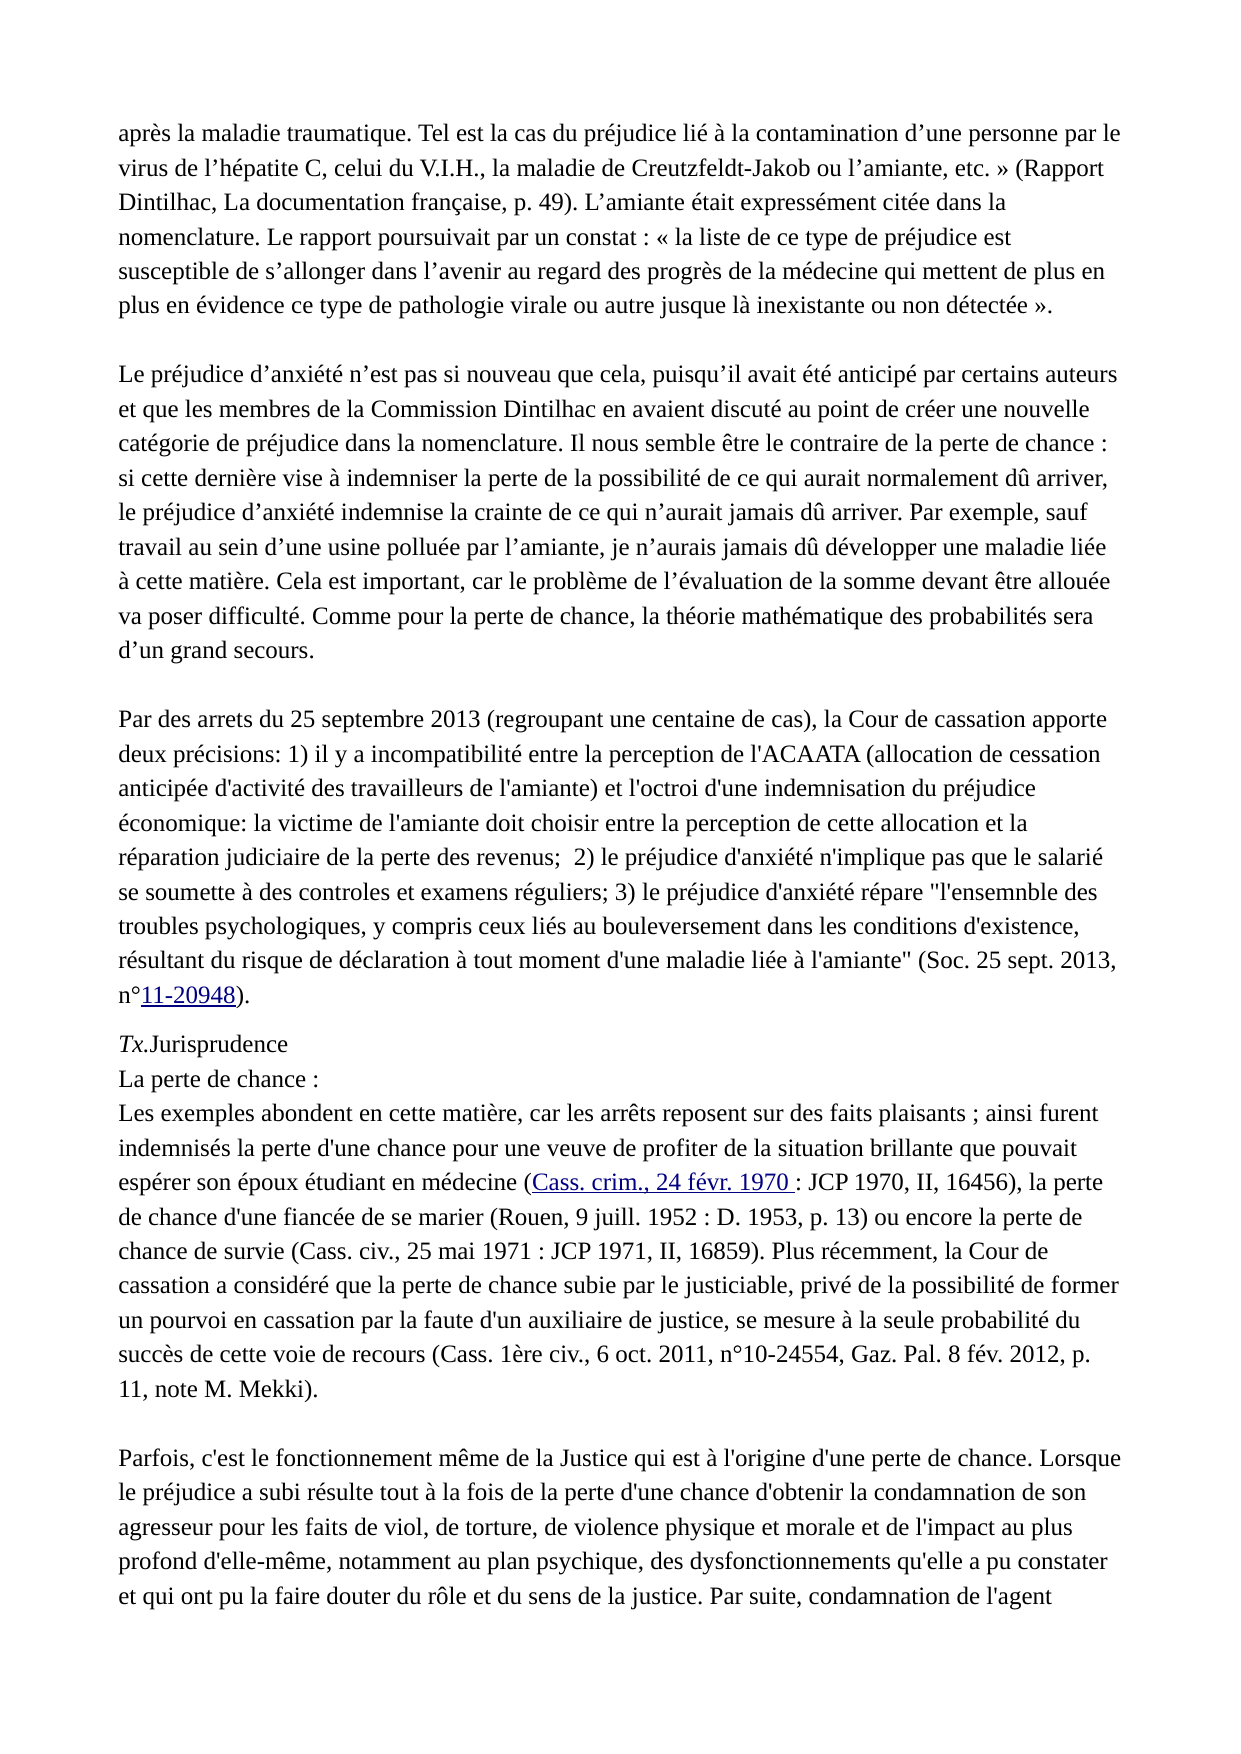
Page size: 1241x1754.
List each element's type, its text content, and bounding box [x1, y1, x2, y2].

text Tx.Jurisprudence La perte de chance : Les exemples abondent en cette matière, car les arrêts reposent sur des faits plaisants ; ainsi furent indemnisés la perte d'une chance pour une veuve de profiter de la situation brillante que pouvait espérer son époux étudiant en médecine (Cass. crim., 24 févr. 1970 : JCP 1970, II, 16456), la perte de chance d'une fiancée de se marier (Rouen, 9 juill. 1952 : D. 1953, p. 13) ou encore la perte de chance de survie (Cass. civ., 25 mai 1971 : JCP 1971, II, 16859). Plus récemment, la Cour de cassation a considéré que la perte de chance subie par le justiciable, privé de la possibilité de former un pourvoi en cassation par la faute d'un auxiliaire de justice, se mesure à la seule probabilité du succès de cette voie de recours (Cass. 1ère civ., 6 oct. 2011, n°10-24554, Gaz. Pal. 8 fév. 2012, p. 11, note M. Mekki). Parfois, c'est le fonctionnement même de la Justice qui est à l'origine d'une perte de chance. Lorsque le préjudice a subi résulte tout à la fois de la perte d'une chance d'obtenir la condamnation de son agresseur pour les faits de viol, de torture, de violence physique et morale et de l'impact au plus profond d'elle-même, notamment au plan psychique, des dysfonctionnements qu'elle a pu constater et qui ont pu la faire douter du rôle et du sens de la justice. Par suite, condamnation de l'agent [118, 1029, 1122, 1609]
text après la maladie traumatique. Tel est la cas du préjudice lié à la contamination d’une personne par le virus de l’hépatite C, celui du V.I.H., la maladie de Creutzfeldt-Jakob ou l’amiante, etc. » (Rapport Dintilhac, La documentation française, p. 49). L’amiante était expressément citée dans la nomenclature. Le rapport poursuivait par un constat : « la liste de ce type de préjudice est susceptible de s’allonger dans l’avenir au regard des progrès de la médecine qui mettent de plus en plus en évidence ce type de pathologie virale ou autre jusque là inexistante ou non détectée ». Le préjudice d’anxiété n’est pas si nouveau que cela, puisqu’il avait été anticipé par certains auteurs et que les membres de la Commission Dintilhac en avaient discuté au point de créer une nouvelle catégorie de préjudice dans la nomenclature. Il nous semble être le contraire de la perte de chance : si cette dernière vise à indemniser la perte de la possibilité de ce qui aurait normalement dû arriver, le préjudice d’anxiété indemnise la crainte de ce qui n’aurait jamais dû arriver. Par exemple, sauf travail au sein d’une usine polluée par l’amiante, je n’aurais jamais dû développer une maladie liée à cette matière. Cela est important, car le problème de l’évaluation de la somme devant être allouée va poser difficulté. Comme pour la perte de chance, la théorie mathématique des probabilités sera d’un grand secours. Par des arrets du 25 septembre 2013 (regroupant une centaine de cas), la Cour de cassation apporte deux précisions: 1) il y a incompatibilité entre la perception de l'ACAATA (allocation de cessation anticipée d'activité des travailleurs de l'amiante) et l'octroi d'une indemnisation du préjudice économique: la victime de l'amiante doit choisir entre la perception de cette allocation et la réparation judiciaire de la perte des revenus; 2) le préjudice d'anxiété n'implique pas que le salarié se soumette à des controles et examens réguliers; 3) le préjudice d'anxiété répare "l'ensemnble des troubles psychologiques, y compris ceux liés au bouleversement dans les conditions d'existence, résultant du risque de déclaration à tout moment d'une maladie liée à l'amiante" (Soc. 25 sept. 2013, n°11-20948). [118, 118, 1122, 1009]
